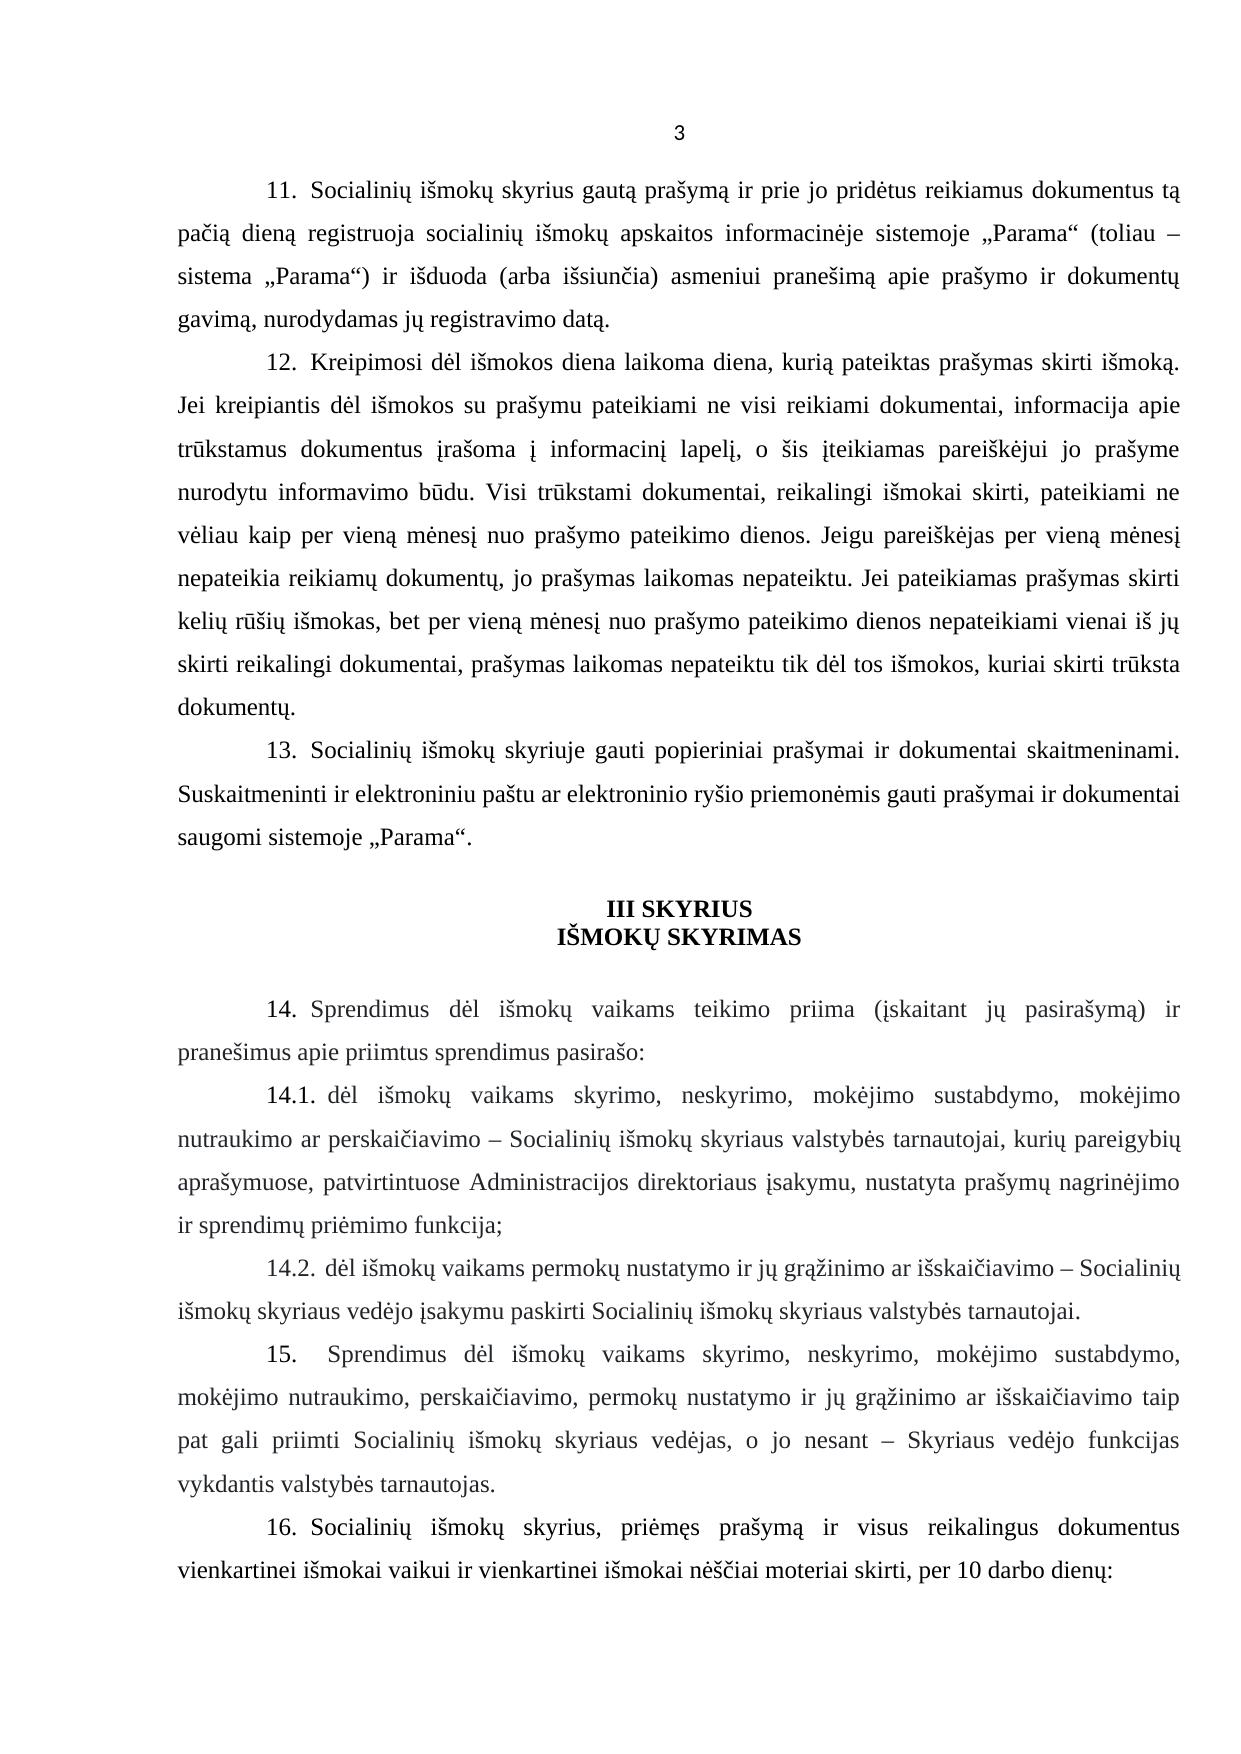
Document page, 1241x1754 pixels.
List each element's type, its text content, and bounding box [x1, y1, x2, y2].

text 13. Socialinių išmokų skyriuje gauti popieriniai prašymai ir dokumentai skaitmeninami. Suskaitmeninti ir elektroniniu paštu ar elektroninio ryšio priemonėmis gauti prašymai ir dokumentai saugomi sistemoje „Parama“. [177, 736, 1181, 851]
text III SKYRIUS [177, 894, 1181, 922]
text IŠMOKŲ SKYRIMAS [177, 922, 1181, 951]
text 14.2. dėl išmokų vaikams permokų nustatymo ir jų grąžinimo ar išskaičiavimo – Socialinių išmokų skyriaus vedėjo įsakymu paskirti Socialinių išmokų skyriaus valstybės tarnautojai. [177, 1253, 1181, 1325]
text 16. Socialinių išmokų skyrius, priėmęs prašymą ir visus reikalingus dokumentus vienkartinei išmokai vaikui ir vienkartinei išmokai nėščiai moteriai skirti, per 10 darbo dienų: [177, 1512, 1181, 1584]
text 14. Sprendimus dėl išmokų vaikams teikimo priima (įskaitant jų pasirašymą) ir pranešimus apie priimtus sprendimus pasirašo: [177, 994, 1181, 1066]
text 14.1. dėl išmokų vaikams skyrimo, neskyrimo, mokėjimo sustabdymo, mokėjimo nutraukimo ar perskaičiavimo – Socialinių išmokų skyriaus valstybės tarnautojai, kurių pareigybių aprašymuose, patvirtintuose Administracijos direktoriaus įsakymu, nustatyta prašymų nagrinėjimo ir sprendimų priėmimo funkcija; [177, 1081, 1181, 1239]
text 12. Kreipimosi dėl išmokos diena laikoma diena, kurią pateiktas prašymas skirti išmoką. Jei kreipiantis dėl išmokos su prašymu pateikiami ne visi reikiami dokumentai, informacija apie trūkstamus dokumentus įrašoma į informacinį lapelį, o šis įteikiamas pareiškėjui jo prašyme nurodytu informavimo būdu. Visi trūkstami dokumentai, reikalingi išmokai skirti, pateikiami ne vėliau kaip per vieną mėnesį nuo prašymo pateikimo dienos. Jeigu pareiškėjas per vieną mėnesį nepateikia reikiamų dokumentų, jo prašymas laikomas nepateiktu. Jei pateikiamas prašymas skirti kelių rūšių išmokas, bet per vieną mėnesį nuo prašymo pateikimo dienos nepateikiami vienai iš jų skirti reikalingi dokumentai, prašymas laikomas nepateiktu tik dėl tos išmokos, kuriai skirti trūksta dokumentų. [177, 347, 1181, 721]
text 15. Sprendimus dėl išmokų vaikams skyrimo, neskyrimo, mokėjimo sustabdymo, mokėjimo nutraukimo, perskaičiavimo, permokų nustatymo ir jų grąžinimo ar išskaičiavimo taip pat gali priimti Socialinių išmokų skyriaus vedėjas, o jo nesant – Skyriaus vedėjo funkcijas vykdantis valstybės tarnautojas. [177, 1339, 1181, 1497]
text 11. Socialinių išmokų skyrius gautą prašymą ir prie jo pridėtus reikiamus dokumentus tą pačią dieną registruoja socialinių išmokų apskaitos informacinėje sistemoje „Parama“ (toliau – sistema „Parama“) ir išduoda (arba išsiunčia) asmeniui pranešimą apie prašymo ir dokumentų gavimą, nurodydamas jų registravimo datą. [177, 175, 1181, 333]
